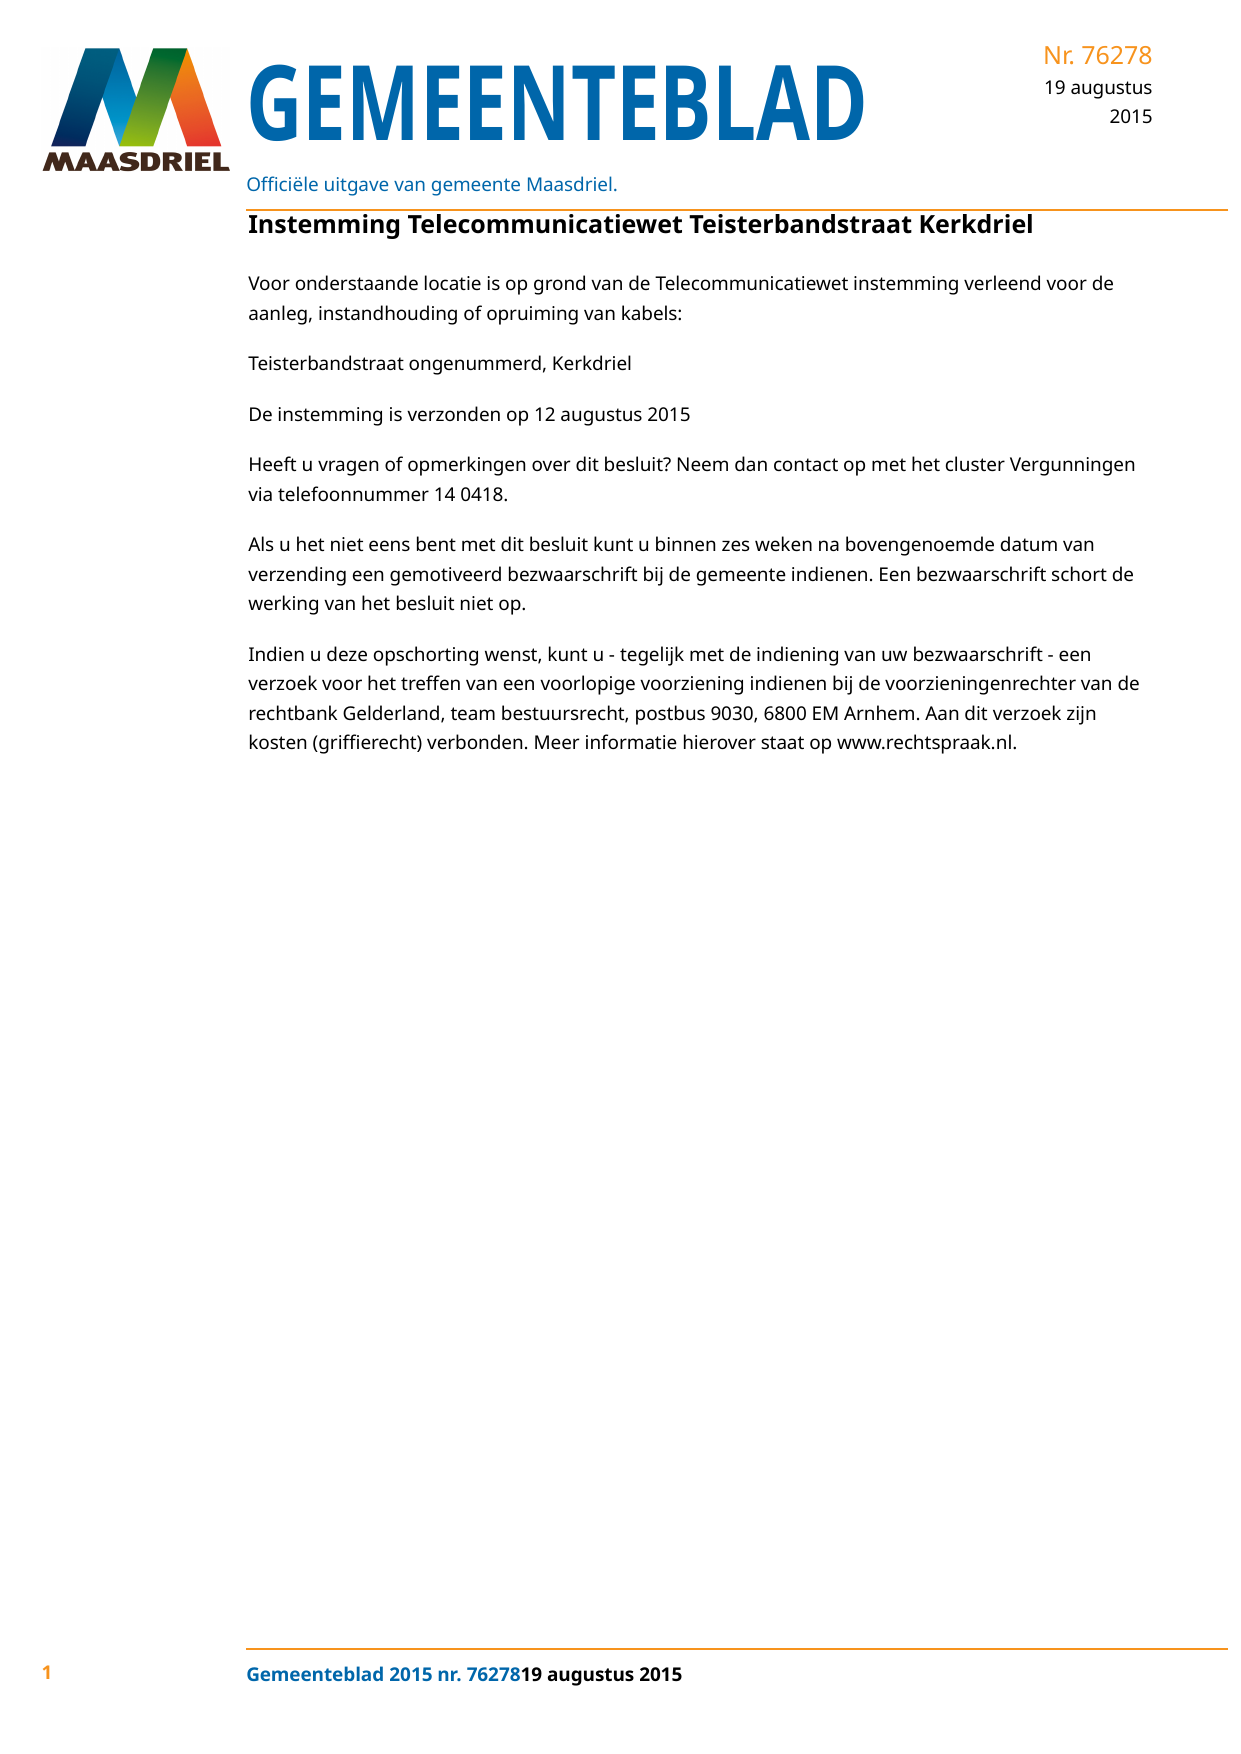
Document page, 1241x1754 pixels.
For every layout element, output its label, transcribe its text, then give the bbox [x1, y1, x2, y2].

text De instemming is verzonden op 12 augustus 2015 [248, 401, 1152, 426]
text Voor onderstaande locatie is op grond van de Telecommunicatiewet instemming verleend voor de aanleg, instandhouding of opruiming van kabels: [248, 270, 1152, 326]
text Instemming Telecommunicatiewet Teisterbandstraat Kerkdriel [248, 211, 1152, 241]
text Indien u deze opschorting wenst, kunt u - tegelijk met de indiening van uw bezwaarschrift - een verzoek voor het treffen van een voorlopige voorziening indienen bij de voorzieningenrechter van de rechtbank Gelderland, team bestuursrecht, postbus 9030, 6800 EM Arnhem. Aan dit verzoek zijn kosten (griffierecht) verbonden. Meer informatie hierover staat op www.rechtspraak.nl. [248, 641, 1152, 755]
text Als u het niet eens bent met dit besluit kunt u binnen zes weken na bovengenoemde datum van verzending een gemotiveerd bezwaarschrift bij de gemeente indienen. Een bezwaarschrift schort de werking van het besluit niet op. [248, 531, 1152, 616]
text Heeft u vragen of opmerkingen over dit besluit? Neem dan contact op met het cluster Vergunningen via telefoonnummer 14 0418. [248, 451, 1152, 506]
picture [41, 47, 231, 172]
text Teisterbandstraat ongenummerd, Kerkdriel [248, 350, 1152, 376]
